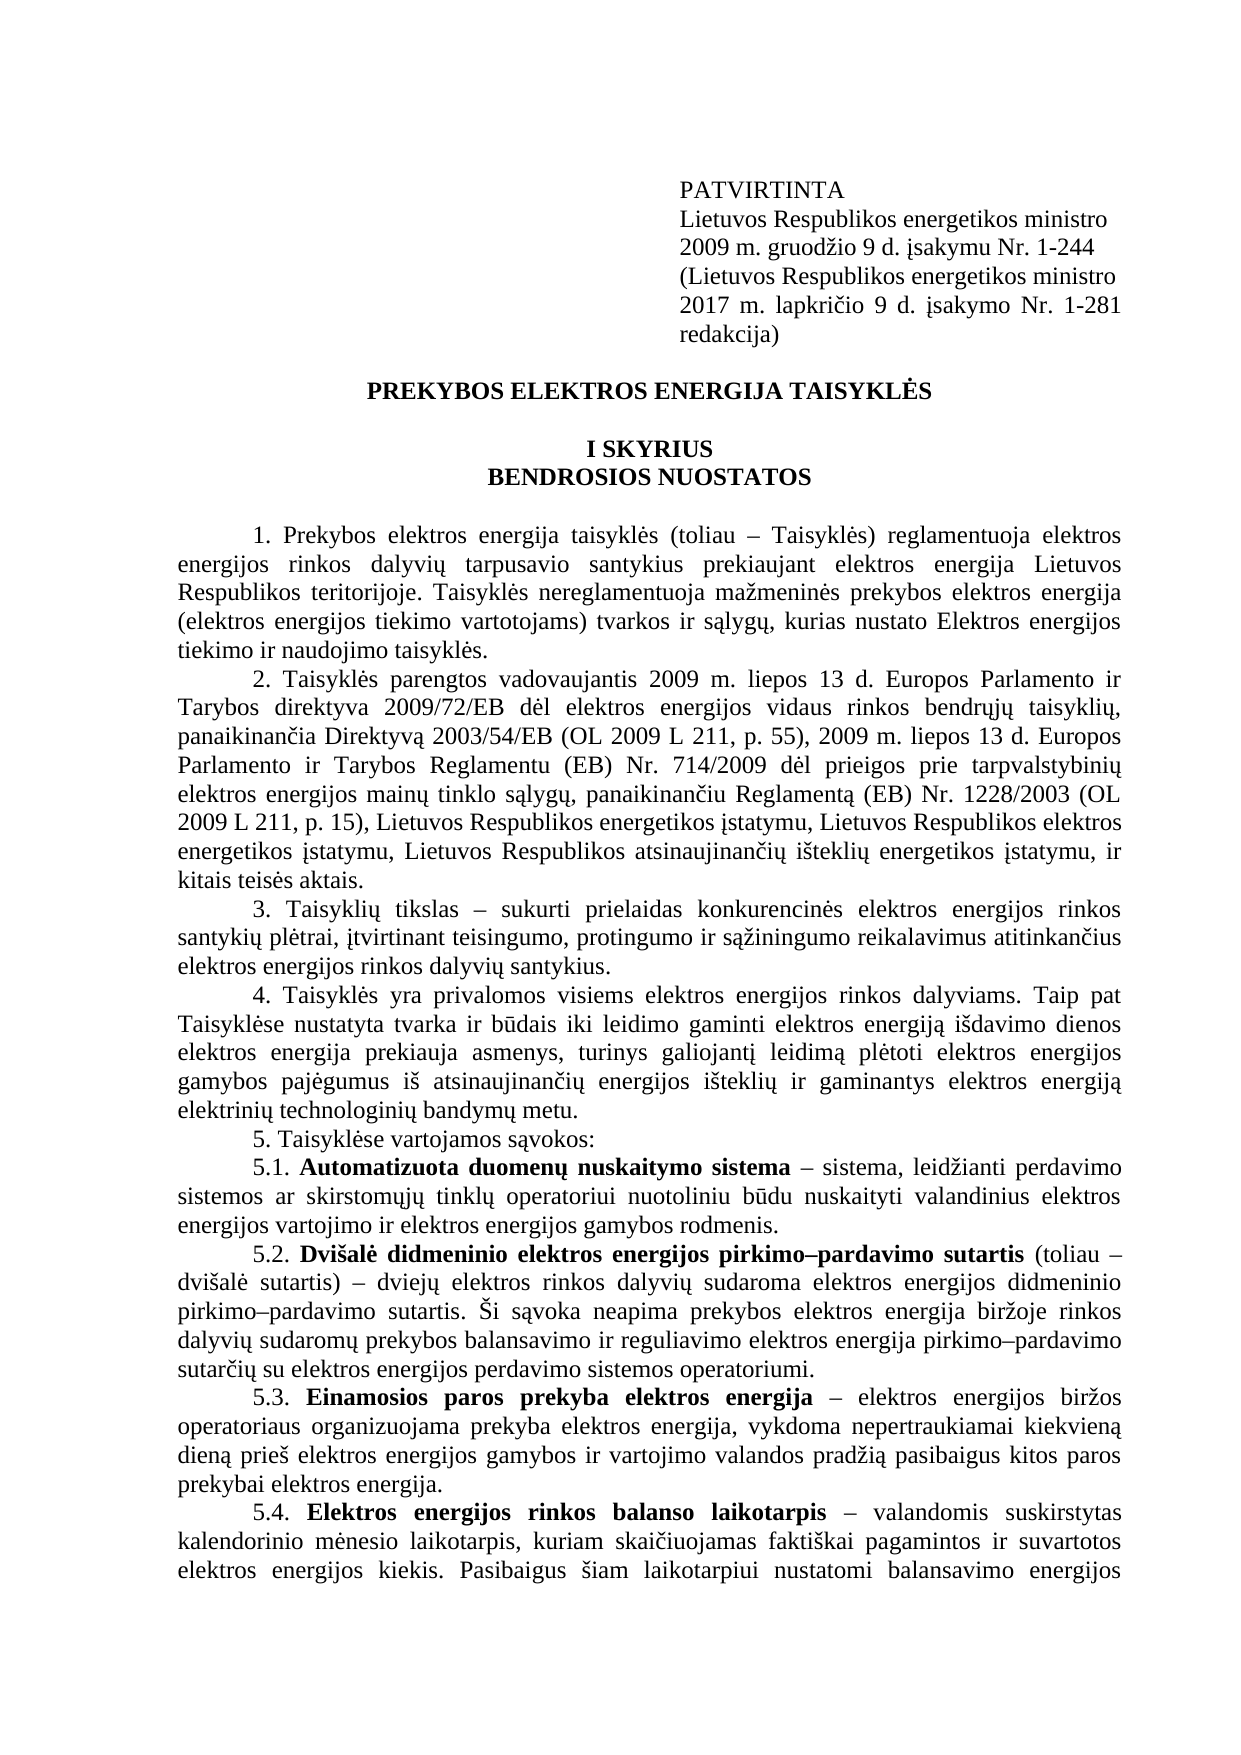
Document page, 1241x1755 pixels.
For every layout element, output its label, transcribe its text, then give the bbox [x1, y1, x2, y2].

text 5. Taisyklėse vartojamos sąvokos: [177, 1124, 1122, 1152]
text 5.3. Einamosios paros prekyba elektros energija – elektros energijos biržos operatoriaus organizuojama prekyba elektros energija, vykdoma nepertraukiamai kiekvieną dieną prieš elektros energijos gamybos ir vartojimo valandos pradžią pasibaigus kitos paros prekybai elektros energija. [177, 1382, 1122, 1497]
text 2017 m. lapkričio 9 d. įsakymo Nr. 1-281 redakcija) [679, 290, 1122, 347]
text (Lietuvos Respublikos energetikos ministro [679, 261, 1122, 290]
text 2. Taisyklės parengtos vadovaujantis 2009 m. liepos 13 d. Europos Parlamento ir Tarybos direktyva 2009/72/EB dėl elektros energijos vidaus rinkos bendrųjų taisyklių, panaikinančia Direktyvą 2003/54/EB (OL 2009 L 211, p. 55), 2009 m. liepos 13 d. Europos Parlamento ir Tarybos Reglamentu (EB) Nr. 714/2009 dėl prieigos prie tarpvalstybinių elektros energijos mainų tinklo sąlygų, panaikinančiu Reglamentą (EB) Nr. 1228/2003 (OL 2009 L 211, p. 15), Lietuvos Respublikos energetikos įstatymu, Lietuvos Respublikos elektros energetikos įstatymu, Lietuvos Respublikos atsinaujinančių išteklių energetikos įstatymu, ir kitais teisės aktais. [177, 664, 1122, 894]
text 5.2. Dvišalė didmeninio elektros energijos pirkimo–pardavimo sutartis (toliau – dvišalė sutartis) – dviejų elektros rinkos dalyvių sudaroma elektros energijos didmeninio pirkimo–pardavimo sutartis. Ši sąvoka neapima prekybos elektros energija biržoje rinkos dalyvių sudaromų prekybos balansavimo ir reguliavimo elektros energija pirkimo–pardavimo sutarčių su elektros energijos perdavimo sistemos operatoriumi. [177, 1239, 1122, 1382]
text 5.4. Elektros energijos rinkos balanso laikotarpis – valandomis suskirstytas kalendorinio mėnesio laikotarpis, kuriam skaičiuojamas faktiškai pagamintos ir suvartotos elektros energijos kiekis. Pasibaigus šiam laikotarpiui nustatomi balansavimo energijos [177, 1497, 1122, 1584]
text I SKYRIUS [177, 434, 1122, 462]
text 2009 m. gruodžio 9 d. įsakymu Nr. 1-244 [679, 232, 1122, 261]
text 1. Prekybos elektros energija taisyklės (toliau – Taisyklės) reglamentuoja elektros energijos rinkos dalyvių tarpusavio santykius prekiaujant elektros energija Lietuvos Respublikos teritorijoje. Taisyklės nereglamentuoja mažmeninės prekybos elektros energija (elektros energijos tiekimo vartotojams) tvarkos ir sąlygų, kurias nustato Elektros energijos tiekimo ir naudojimo taisyklės. [177, 520, 1122, 664]
text 4. Taisyklės yra privalomos visiems elektros energijos rinkos dalyviams. Taip pat Taisyklėse nustatyta tvarka ir būdais iki leidimo gaminti elektros energiją išdavimo dienos elektros energija prekiauja asmenys, turinys galiojantį leidimą plėtoti elektros energijos gamybos pajėgumus iš atsinaujinančių energijos išteklių ir gaminantys elektros energiją elektrinių technologinių bandymų metu. [177, 980, 1122, 1124]
text Lietuvos Respublikos energetikos ministro [679, 204, 1122, 232]
text BENDROSIOS NUOSTATOS [177, 462, 1122, 491]
text 3. Taisyklių tikslas – sukurti prielaidas konkurencinės elektros energijos rinkos santykių plėtrai, įtvirtinant teisingumo, protingumo ir sąžiningumo reikalavimus atitinkančius elektros energijos rinkos dalyvių santykius. [177, 894, 1122, 980]
text 5.1. Automatizuota duomenų nuskaitymo sistema – sistema, leidžianti perdavimo sistemos ar skirstomųjų tinklų operatoriui nuotoliniu būdu nuskaityti valandinius elektros energijos vartojimo ir elektros energijos gamybos rodmenis. [177, 1152, 1122, 1239]
text PATVIRTINTA [679, 175, 1122, 204]
text PREKYBOS ELEKTROS ENERGIJA TAISYKLĖS [177, 376, 1122, 405]
